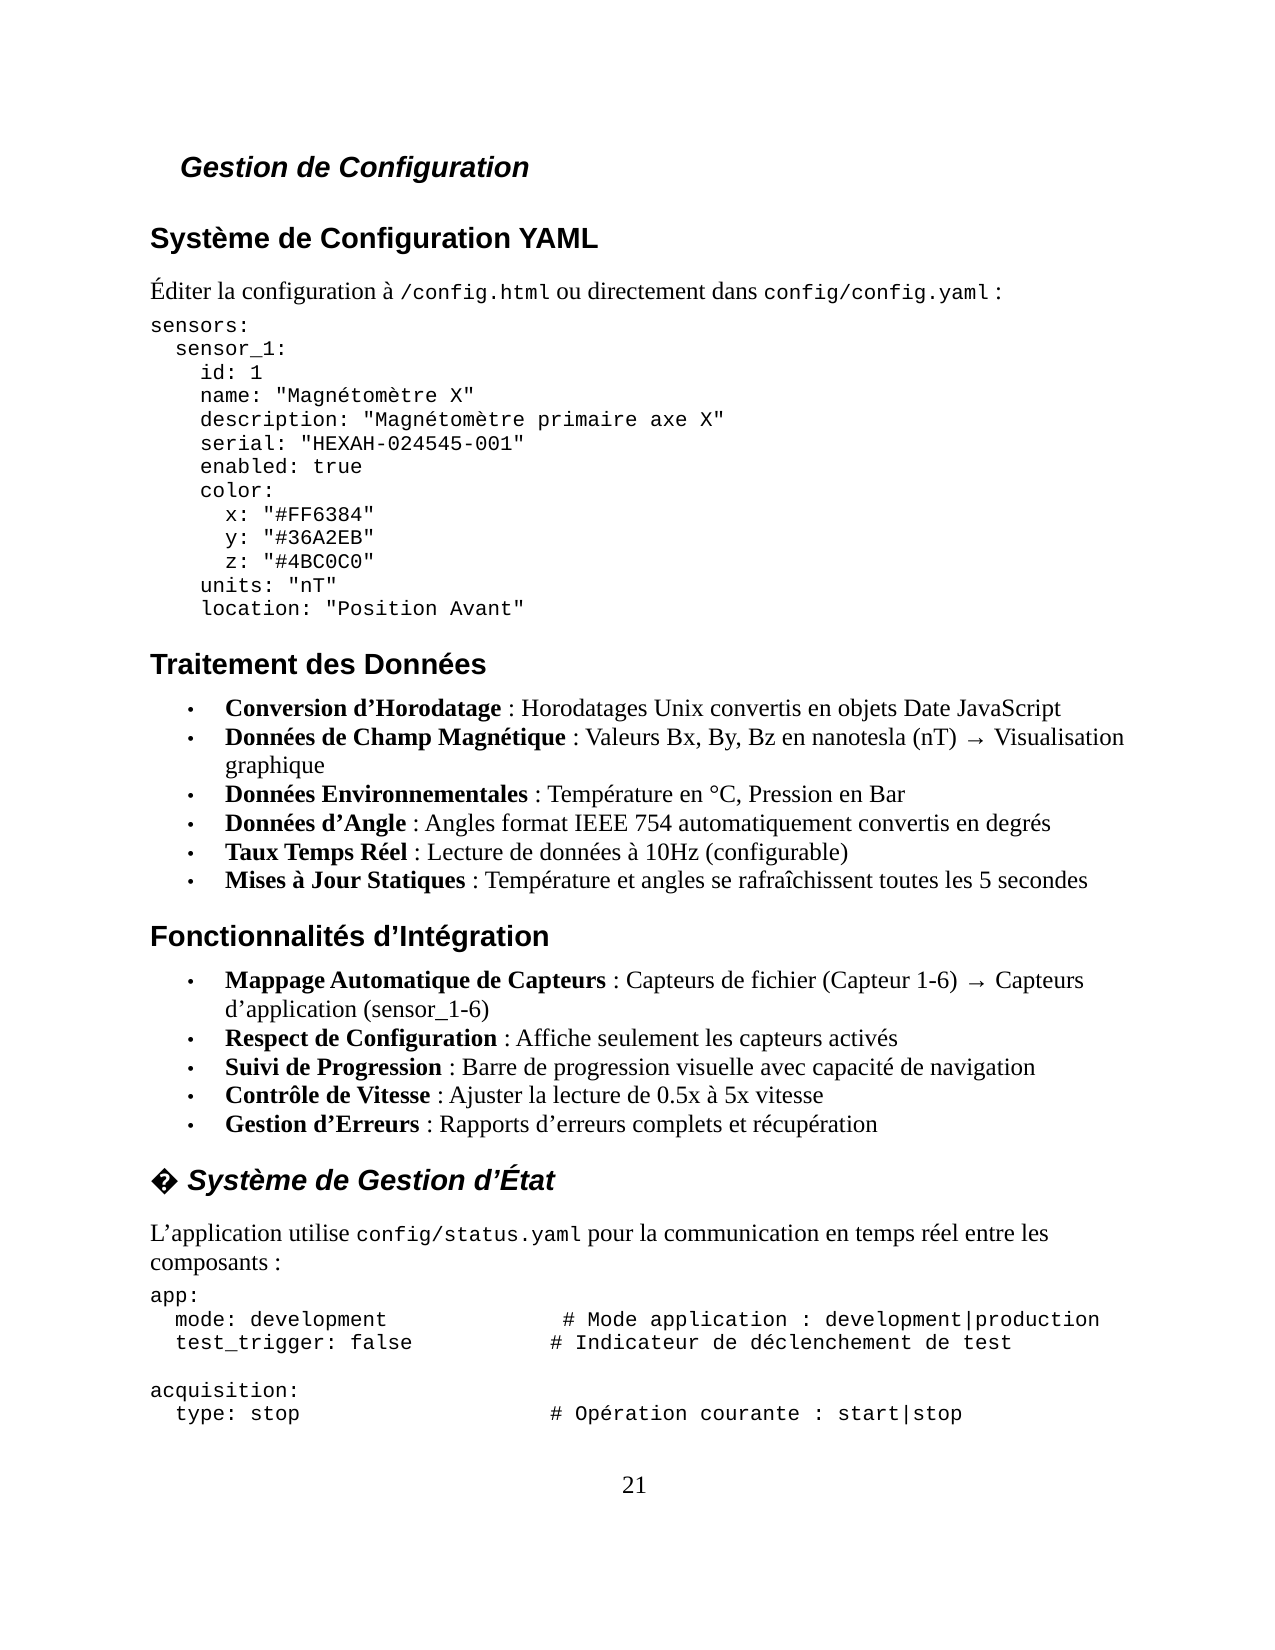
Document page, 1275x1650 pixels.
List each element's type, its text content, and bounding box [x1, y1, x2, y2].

list Respect de Configuration : Affiche seulement les capteurs activés [187, 1023, 1125, 1052]
list Taux Temps Réel : Lecture de données à 10Hz (configurable) [187, 837, 1125, 866]
list Gestion d’Erreurs : Rapports d’erreurs complets et récupération [187, 1109, 1125, 1138]
text sensors: [150, 314, 1125, 338]
text serial: "HEXAH-024545-001" [150, 433, 1125, 456]
text test_trigger: false # Indicateur de déclenchement de test [150, 1332, 1125, 1356]
text mode: development # Mode application : development|production [150, 1309, 1125, 1332]
text y: "#36A2EB" [150, 527, 1125, 551]
text z: "#4BC0C0" [150, 551, 1125, 575]
text app: [150, 1285, 1125, 1309]
text Éditer la configuration à /config.html ou directement dans config/config.yaml : [150, 276, 1125, 306]
text enabled: true [150, 456, 1125, 480]
text id: 1 [150, 362, 1125, 386]
text x: "#FF6384" [150, 504, 1125, 527]
list Données d’Angle : Angles format IEEE 754 automatiquement convertis en degrés [187, 808, 1125, 837]
text L’application utilise config/status.yaml pour la communication en temps réel entre les composants : [150, 1218, 1125, 1276]
text type: stop # Opération courante : start|stop [150, 1403, 1125, 1427]
text acquisition: [150, 1380, 1125, 1403]
list Mappage Automatique de Capteurs : Capteurs de fichier (Capteur 1-6) → Capteurs d’application (sensor_1-6) [187, 965, 1125, 1023]
subtitle Traitement des Données [150, 647, 1125, 681]
subtitle Système de Configuration YAML [150, 221, 1125, 254]
text color: [150, 480, 1125, 504]
subtitle Fonctionnalités d’Intégration [150, 919, 1125, 953]
text name: "Magnétomètre X" [150, 386, 1125, 409]
text location: "Position Avant" [150, 598, 1125, 622]
subtitle 🔧 Gestion de Configuration [150, 150, 1125, 183]
list Contrôle de Vitesse : Ajuster la lecture de 0.5x à 5x vitesse [187, 1080, 1125, 1109]
list Données de Champ Magnétique : Valeurs Bx, By, Bz en nanotesla (nT) → Visualisation graphique [187, 722, 1125, 779]
list Suivi de Progression : Barre de progression visuelle avec capacité de navigation [187, 1052, 1125, 1080]
list Données Environnementales : Température en °C, Pression en Bar [187, 779, 1125, 808]
subtitle � Système de Gestion d’État [150, 1163, 1125, 1196]
list Conversion d’Horodatage : Horodatages Unix convertis en objets Date JavaScript [187, 693, 1125, 722]
text units: "nT" [150, 575, 1125, 598]
list Mises à Jour Statiques : Température et angles se rafraîchissent toutes les 5 secondes [187, 866, 1125, 894]
text description: "Magnétomètre primaire axe X" [150, 409, 1125, 433]
text sensor_1: [150, 338, 1125, 362]
